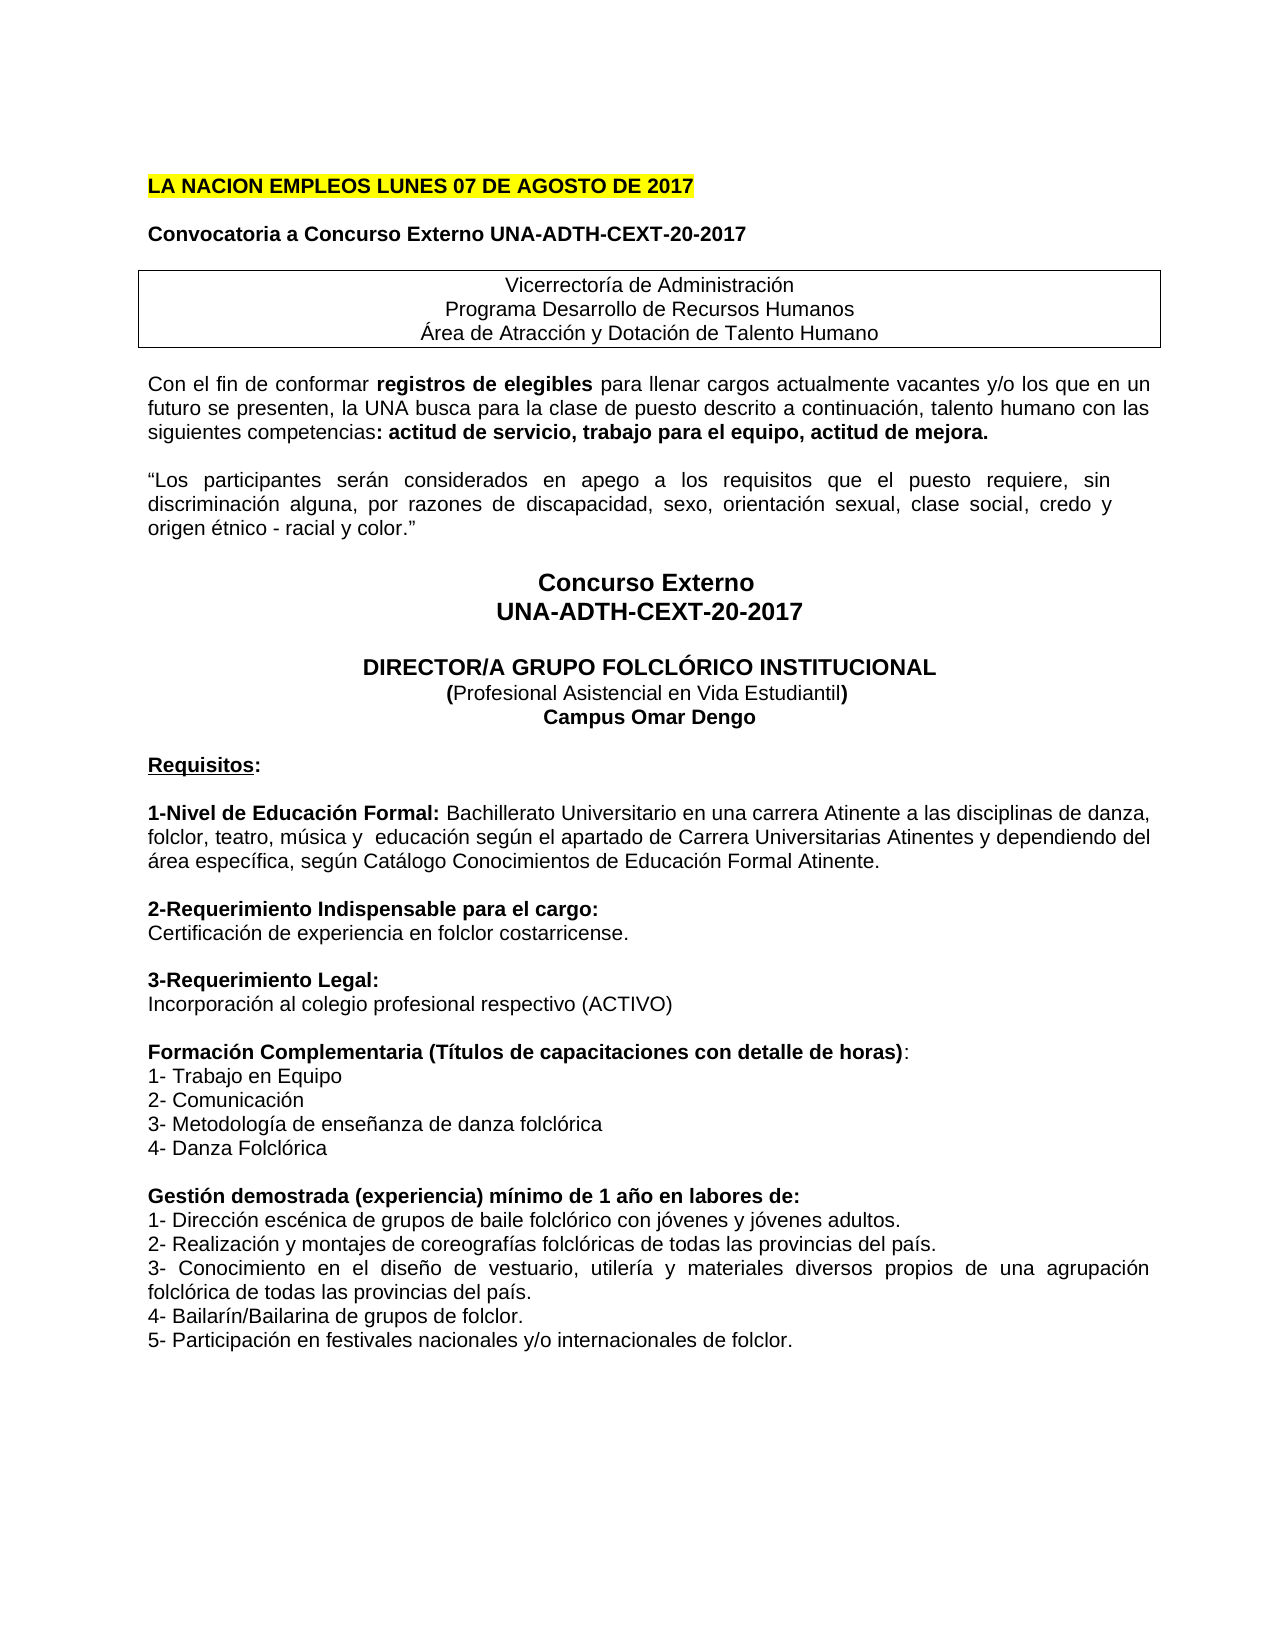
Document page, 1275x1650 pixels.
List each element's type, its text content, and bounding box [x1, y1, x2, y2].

text Área de Atracción y Dotación de Talento Humano [139, 317, 1160, 347]
text Vicerrectoría de Administración [139, 271, 1160, 297]
text LA NACION EMPLEOS LUNES 07 DE AGOSTO DE 2017 [148, 174, 1152, 198]
text Campus Omar Dengo [148, 705, 1152, 729]
list 1-Nivel de Educación Formal: Bachillerato Universitario en una carrera Atinente a las disciplinas de danza, folclor, teatro, música y educación según el apartado de Carrera Universitarias Atinentes y dependiendo del área específica, según Catálogo Conocimientos de Educación Formal Atinente. [148, 801, 1152, 872]
text “Los participantes serán considerados en apego a los requisitos que el puesto requiere, sin discriminación alguna, por razones de discapacidad, sexo, orientación sexual, clase social, credo y origen étnico - racial y color.” [148, 467, 1112, 539]
text Certificación de experiencia en folclor costarricense. [148, 920, 1152, 944]
text UNA-ADTH-CEXT-20-2017 [148, 597, 1152, 626]
text DIRECTOR/A GRUPO FOLCLÓRICO INSTITUCIONAL [148, 654, 1152, 681]
text 3- Metodología de enseñanza de danza folclórica [148, 1112, 1152, 1136]
text Formación Complementaria (Títulos de capacitaciones con detalle de horas): [148, 1040, 1152, 1064]
text 3- Conocimiento en el diseño de vestuario, utilería y materiales diversos propios de una agrupación folclórica de todas las provincias del país. [148, 1256, 1152, 1304]
text Incorporación al colegio profesional respectivo (ACTIVO) [148, 992, 1152, 1016]
text 2- Realización y montajes de coreografías folclóricas de todas las provincias del país. [148, 1232, 1152, 1256]
text Convocatoria a Concurso Externo UNA-ADTH-CEXT-20-2017 [148, 222, 1152, 246]
text 4- Danza Folclórica [148, 1136, 1152, 1160]
text 5- Participación en festivales nacionales y/o internacionales de folclor. [148, 1328, 1152, 1352]
text Programa Desarrollo de Recursos Humanos [148, 297, 1152, 317]
text 3-Requerimiento Legal: [148, 968, 1152, 992]
text Concurso Externo [148, 568, 1152, 597]
text 1- Trabajo en Equipo [148, 1064, 1152, 1088]
text (Profesional Asistencial en Vida Estudiantil) [148, 681, 1152, 705]
text 1- Dirección escénica de grupos de baile folclórico con jóvenes y jóvenes adultos. [148, 1208, 1152, 1232]
text 2-Requerimiento Indispensable para el cargo: [148, 896, 1152, 920]
text Con el fin de conformar registros de elegibles para llenar cargos actualmente vacantes y/o los que en un futuro se presenten, la UNA busca para la clase de puesto descrito a continuación, talento humano con las siguientes competencias: actitud de servicio, trabajo para el equipo, actitud de mejora. [148, 372, 1152, 443]
text 2- Comunicación [148, 1088, 1152, 1112]
text 4- Bailarín/Bailarina de grupos de folclor. [148, 1304, 1152, 1328]
text Requisitos: [148, 753, 1152, 777]
text Gestión demostrada (experiencia) mínimo de 1 año en labores de: [148, 1184, 1152, 1208]
